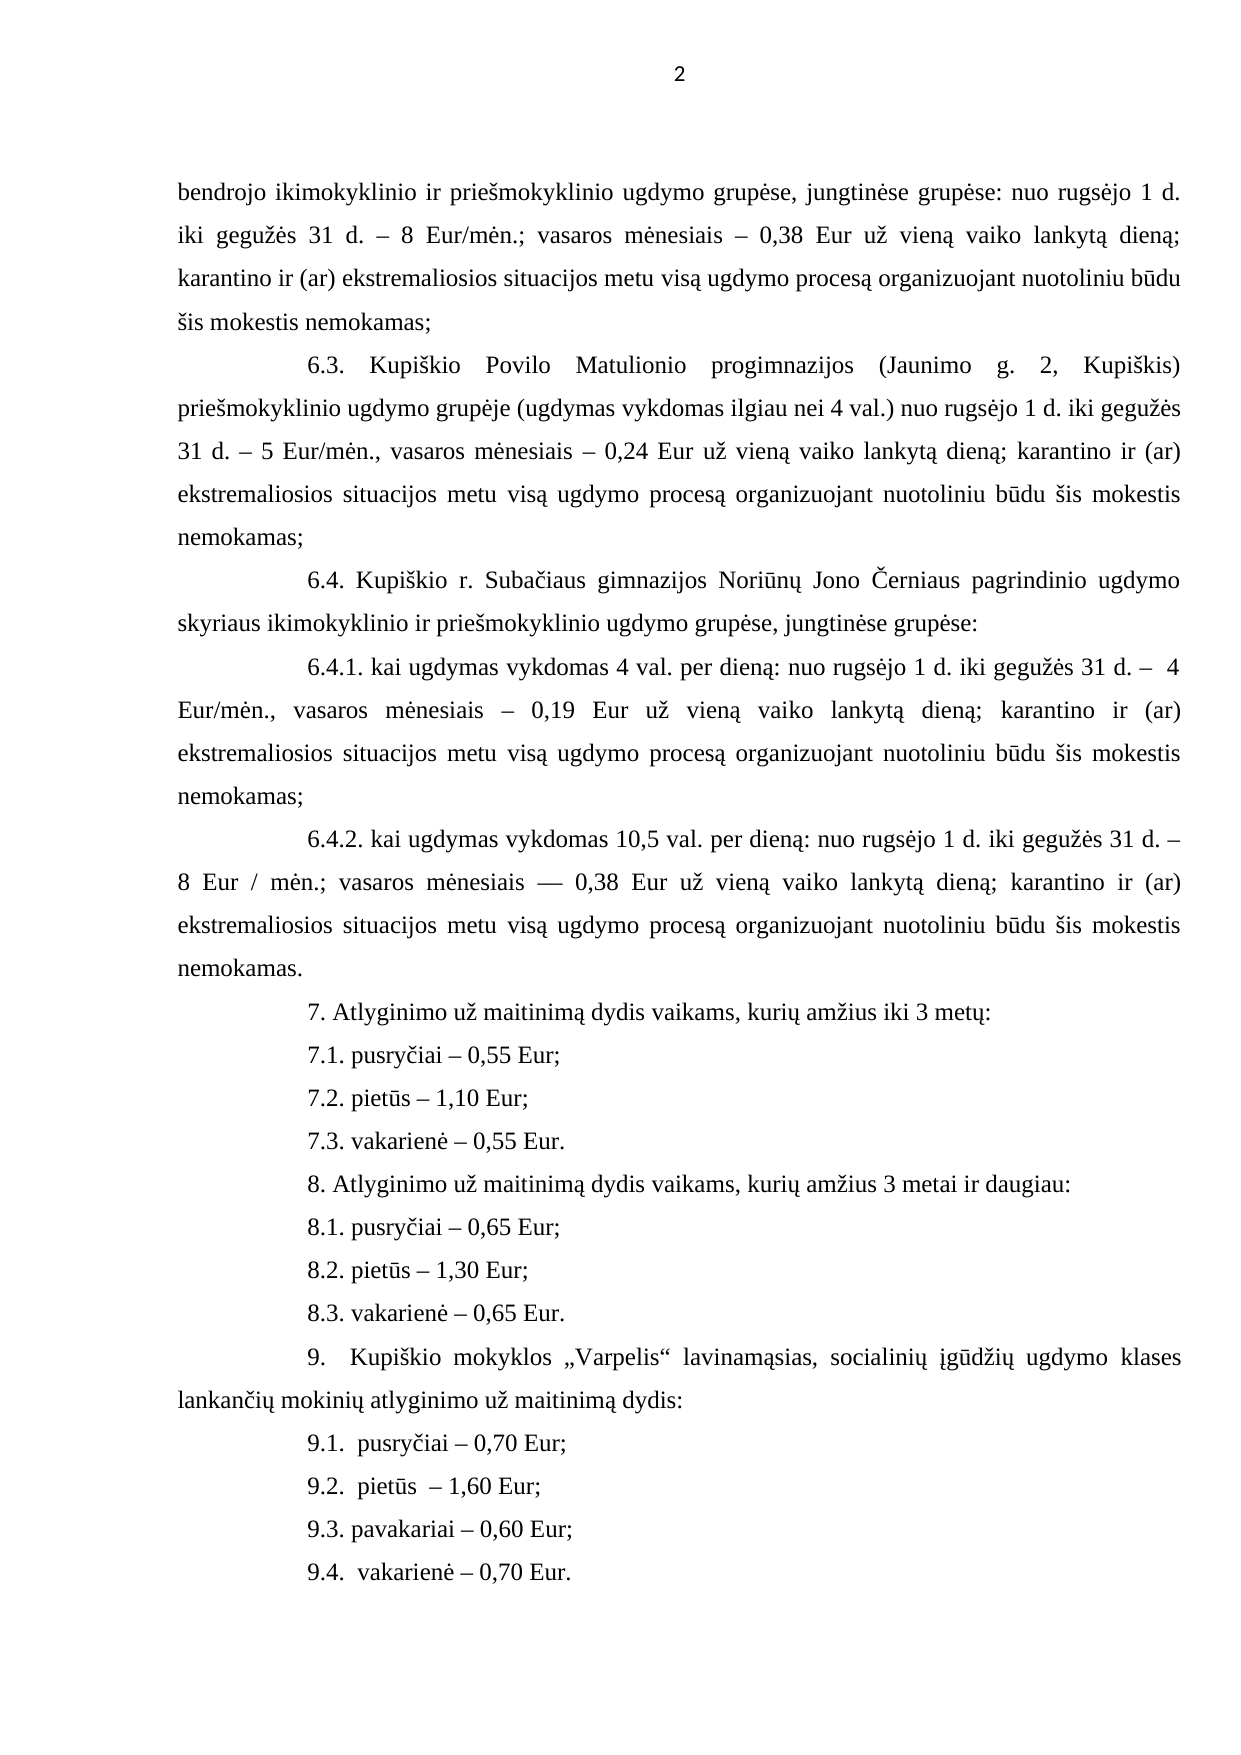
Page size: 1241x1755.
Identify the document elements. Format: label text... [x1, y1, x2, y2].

text 7. Atlyginimo už maitinimą dydis vaikams, kurių amžius iki 3 metų: [177, 997, 1181, 1025]
text 9. Kupiškio mokyklos „Varpelis“ lavinamąsias, socialinių įgūdžių ugdymo klases lankančių mokinių atlyginimo už maitinimą dydis: [177, 1342, 1181, 1413]
text 7.3. vakarienė – 0,55 Eur. [177, 1126, 1181, 1155]
text 7.2. pietūs – 1,10 Eur; [177, 1083, 1181, 1112]
text 9.2. pietūs – 1,60 Eur; [177, 1471, 1181, 1500]
text 6.4.1. kai ugdymas vykdomas 4 val. per dieną: nuo rugsėjo 1 d. iki gegužės 31 d. – 4 Eur/mėn., vasaros mėnesiais – 0,19 Eur už vieną vaiko lankytą dieną; karantino ir (ar) ekstremaliosios situacijos metu visą ugdymo procesą organizuojant nuotoliniu būdu šis mokestis nemokamas; [177, 652, 1181, 810]
text 7.1. pusryčiai – 0,55 Eur; [177, 1040, 1181, 1068]
text 9.4. vakarienė – 0,70 Eur. [177, 1557, 1181, 1586]
text 8.1. pusryčiai – 0,65 Eur; [177, 1212, 1181, 1241]
text 8.3. vakarienė – 0,65 Eur. [177, 1298, 1181, 1327]
text bendrojo ikimokyklinio ir priešmokyklinio ugdymo grupėse, jungtinėse grupėse: nuo rugsėjo 1 d. iki gegužės 31 d. – 8 Eur/mėn.; vasaros mėnesiais – 0,38 Eur už vieną vaiko lankytą dieną; karantino ir (ar) ekstremaliosios situacijos metu visą ugdymo procesą organizuojant nuotoliniu būdu šis mokestis nemokamas; [177, 177, 1181, 335]
text 6.3. Kupiškio Povilo Matulionio progimnazijos (Jaunimo g. 2, Kupiškis) priešmokyklinio ugdymo grupėje (ugdymas vykdomas ilgiau nei 4 val.) nuo rugsėjo 1 d. iki gegužės 31 d. – 5 Eur/mėn., vasaros mėnesiais – 0,24 Eur už vieną vaiko lankytą dieną; karantino ir (ar) ekstremaliosios situacijos metu visą ugdymo procesą organizuojant nuotoliniu būdu šis mokestis nemokamas; [177, 350, 1181, 551]
text 9.1. pusryčiai – 0,70 Eur; [177, 1428, 1181, 1457]
text 6.4.2. kai ugdymas vykdomas 10,5 val. per dieną: nuo rugsėjo 1 d. iki gegužės 31 d. – 8 Eur / mėn.; vasaros mėnesiais –– 0,38 Eur už vieną vaiko lankytą dieną; karantino ir (ar) ekstremaliosios situacijos metu visą ugdymo procesą organizuojant nuotoliniu būdu šis mokestis nemokamas. [177, 824, 1181, 982]
text 8. Atlyginimo už maitinimą dydis vaikams, kurių amžius 3 metai ir daugiau: [177, 1169, 1181, 1198]
text 8.2. pietūs – 1,30 Eur; [177, 1255, 1181, 1284]
text 9.3. pavakariai – 0,60 Eur; [177, 1514, 1181, 1543]
text 6.4. Kupiškio r. Subačiaus gimnazijos Noriūnų Jono Černiaus pagrindinio ugdymo skyriaus ikimokyklinio ir priešmokyklinio ugdymo grupėse, jungtinėse grupėse: [177, 565, 1181, 637]
